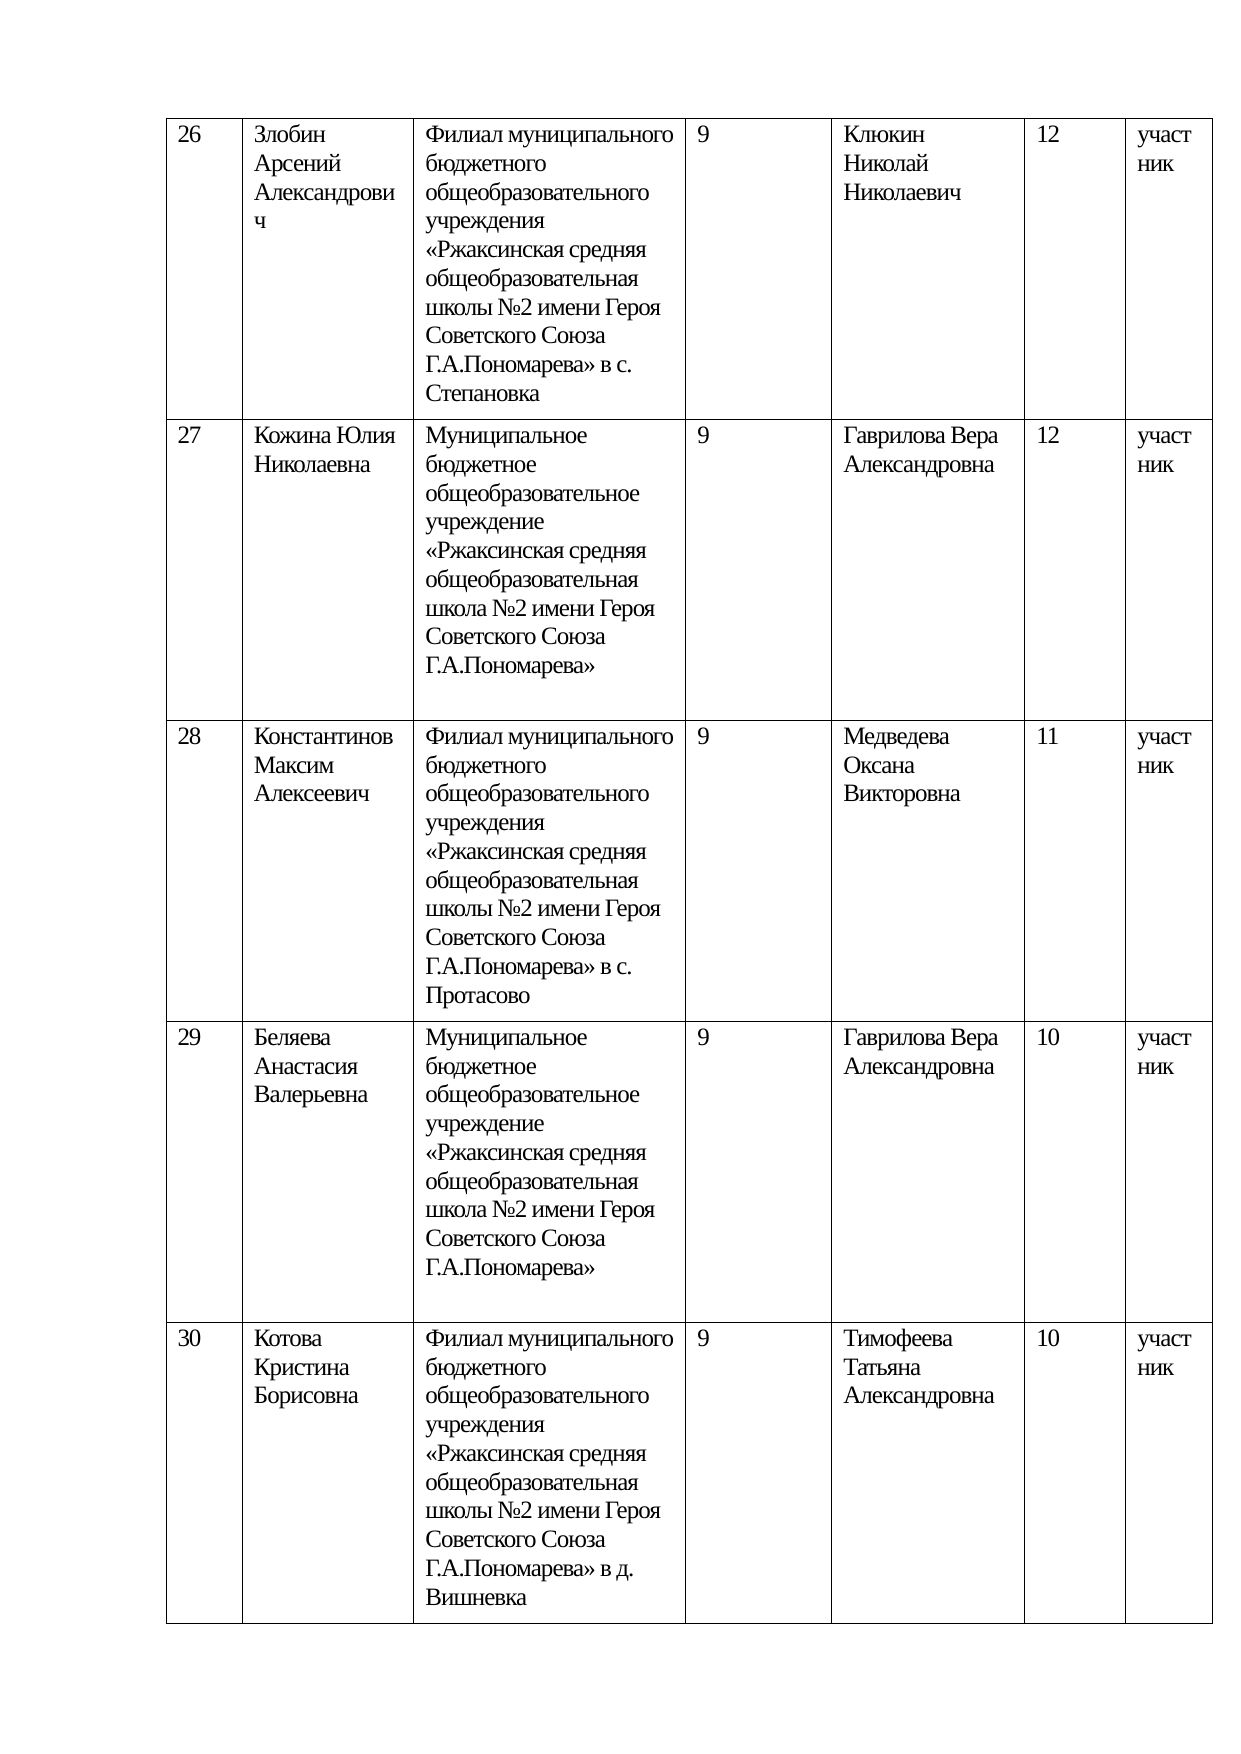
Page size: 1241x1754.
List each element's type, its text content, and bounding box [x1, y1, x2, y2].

table_cell 30 [167, 1323, 242, 1623]
table_cell Константинов Максим Алексеевич [243, 721, 413, 1021]
table_cell Котова Кристина Борисовна [243, 1323, 413, 1623]
table_cell 10 [1025, 1323, 1125, 1623]
table_cell 12 [1025, 119, 1125, 419]
table_cell 26 [167, 119, 242, 419]
table_cell Беляева Анастасия Валерьевна [243, 1022, 413, 1322]
table_cell Медведева Оксана Викторовна [832, 721, 1024, 1021]
table_cell Гаврилова Вера Александровна [832, 1022, 1024, 1322]
table_cell 27 [167, 420, 242, 720]
table_cell Тимофеева Татьяна Александровна [832, 1323, 1024, 1623]
table_cell 11 [1025, 721, 1125, 1021]
table_cell Клюкин Николай Николаевич [832, 119, 1024, 419]
table_cell участник [1126, 119, 1212, 419]
table_cell 9 [686, 420, 831, 720]
table_cell 28 [167, 721, 242, 1021]
table_cell Кожина Юлия Николаевна [243, 420, 413, 720]
table_cell участник [1126, 1323, 1212, 1623]
table_cell 12 [1025, 420, 1125, 720]
table_cell Филиал муниципального бюджетного общеобразовательного учреждения «Ржаксинская средняя общеобразовательная школы №2 имени Героя Советского Союза Г.А.Пономарева» в д. Вишневка [414, 1323, 685, 1623]
table_cell 9 [686, 1022, 831, 1322]
table_cell Филиал муниципального бюджетного общеобразовательного учреждения «Ржаксинская средняя общеобразовательная школы №2 имени Героя Советского Союза Г.А.Пономарева» в с. Степановка [414, 119, 685, 419]
table_cell Филиал муниципального бюджетного общеобразовательного учреждения «Ржаксинская средняя общеобразовательная школы №2 имени Героя Советского Союза Г.А.Пономарева» в с. Протасово [414, 721, 685, 1021]
table_cell Муниципальное бюджетное общеобразовательное учреждение «Ржаксинская средняя общеобразовательная школа №2 имени Героя Советского Союза Г.А.Пономарева» [414, 420, 685, 720]
table_cell Злобин Арсений Александрович [243, 119, 413, 419]
table_cell Муниципальное бюджетное общеобразовательное учреждение «Ржаксинская средняя общеобразовательная школа №2 имени Героя Советского Союза Г.А.Пономарева» [414, 1022, 685, 1322]
table_cell 10 [1025, 1022, 1125, 1322]
table_cell 9 [686, 721, 831, 1021]
table_cell 9 [686, 1323, 831, 1623]
table_cell 29 [167, 1022, 242, 1322]
table_cell участник [1126, 420, 1212, 720]
table_cell участник [1126, 1022, 1212, 1322]
table_cell 9 [686, 119, 831, 419]
table_cell участник [1126, 721, 1212, 1021]
table_cell Гаврилова Вера Александровна [832, 420, 1024, 720]
